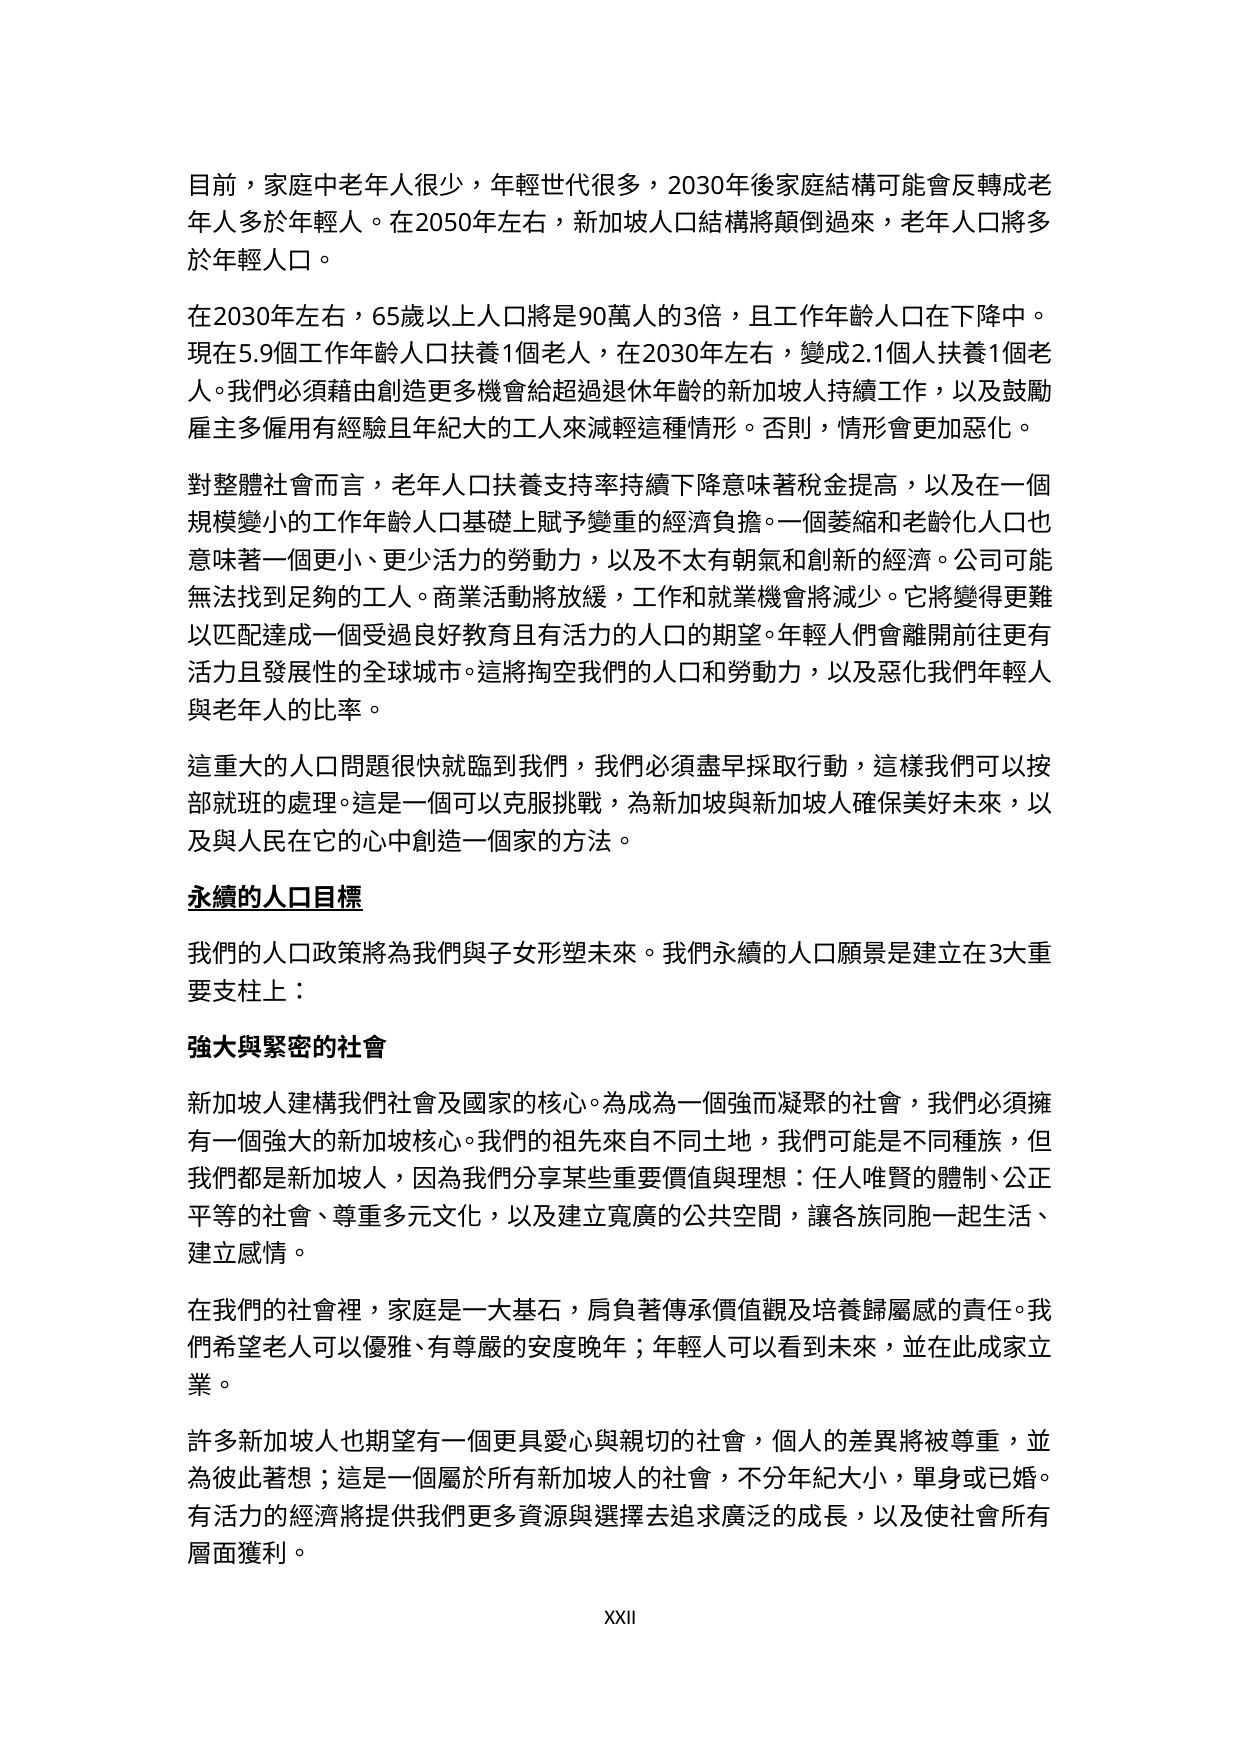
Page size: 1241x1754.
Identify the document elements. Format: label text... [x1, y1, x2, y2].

text 對整體社會而言，老年人口扶養支持率持續下降意味著稅金提高，以及在一個規模變小的工作年齡人口基礎上賦予變重的經濟負擔。一個萎縮和老齡化人口也意味著一個更小、更少活力的勞動力，以及不太有朝氣和創新的經濟。公司可能無法找到足夠的工人。商業活動將放緩，工作和就業機會將減少。它將變得更難以匹配達成一個受過良好教育且有活力的人口的期望。年輕人們會離開前往更有活力且發展性的全球城市。這將掏空我們的人口和勞動力，以及惡化我們年輕人與老年人的比率。 [187, 464, 1053, 727]
text 永續的人口目標 [187, 877, 1053, 914]
text 新加坡人建構我們社會及國家的核心。為成為一個強而凝聚的社會，我們必須擁有一個強大的新加坡核心。我們的祖先來自不同土地，我們可能是不同種族，但我們都是新加坡人，因為我們分享某些重要價值與理想：任人唯賢的體制、公正平等的社會、尊重多元文化，以及建立寬廣的公共空間，讓各族同胞一起生活、建立感情。 [187, 1083, 1053, 1271]
text 這重大的人口問題很快就臨到我們，我們必須盡早採取行動，這樣我們可以按部就班的處理。這是一個可以克服挑戰，為新加坡與新加坡人確保美好未來，以及與人民在它的心中創造一個家的方法。 [187, 746, 1053, 858]
text 在2030年左右，65歲以上人口將是90萬人的3倍，且工作年齡人口在下降中。現在5.9個工作年齡人口扶養1個老人，在2030年左右，變成2.1個人扶養1個老人。我們必須藉由創造更多機會給超過退休年齡的新加坡人持續工作，以及鼓勵雇主多僱用有經驗且年紀大的工人來減輕這種情形。否則，情形會更加惡化。 [187, 296, 1053, 446]
text 我們的人口政策將為我們與子女形塑未來。我們永續的人口願景是建立在3大重要支柱上： [187, 933, 1053, 1008]
text 在我們的社會裡，家庭是一大基石，肩負著傳承價值觀及培養歸屬感的責任。我們希望老人可以優雅、有尊嚴的安度晚年；年輕人可以看到未來，並在此成家立業。 [187, 1289, 1053, 1402]
text 強大與緊密的社會 [187, 1027, 1053, 1064]
text 許多新加坡人也期望有一個更具愛心與親切的社會，個人的差異將被尊重，並為彼此著想；這是一個屬於所有新加坡人的社會，不分年紀大小，單身或已婚。 有活力的經濟將提供我們更多資源與選擇去追求廣泛的成長，以及使社會所有層面獲利。 [187, 1421, 1053, 1571]
text 人口年齡結構圖也將改變。目前65歲以上人口少於65歲以下人口，未來將隨著壽命延長、每個世代規模縮小而改變，最後高齡新加坡人將多於年輕的新加坡人。目前，家庭中老年人很少，年輕世代很多，2030年後家庭結構可能會反轉成老年人多於年輕人。在2050年左右，新加坡人口結構將顛倒過來，老年人口將多於年輕人口。 [187, 164, 1053, 277]
